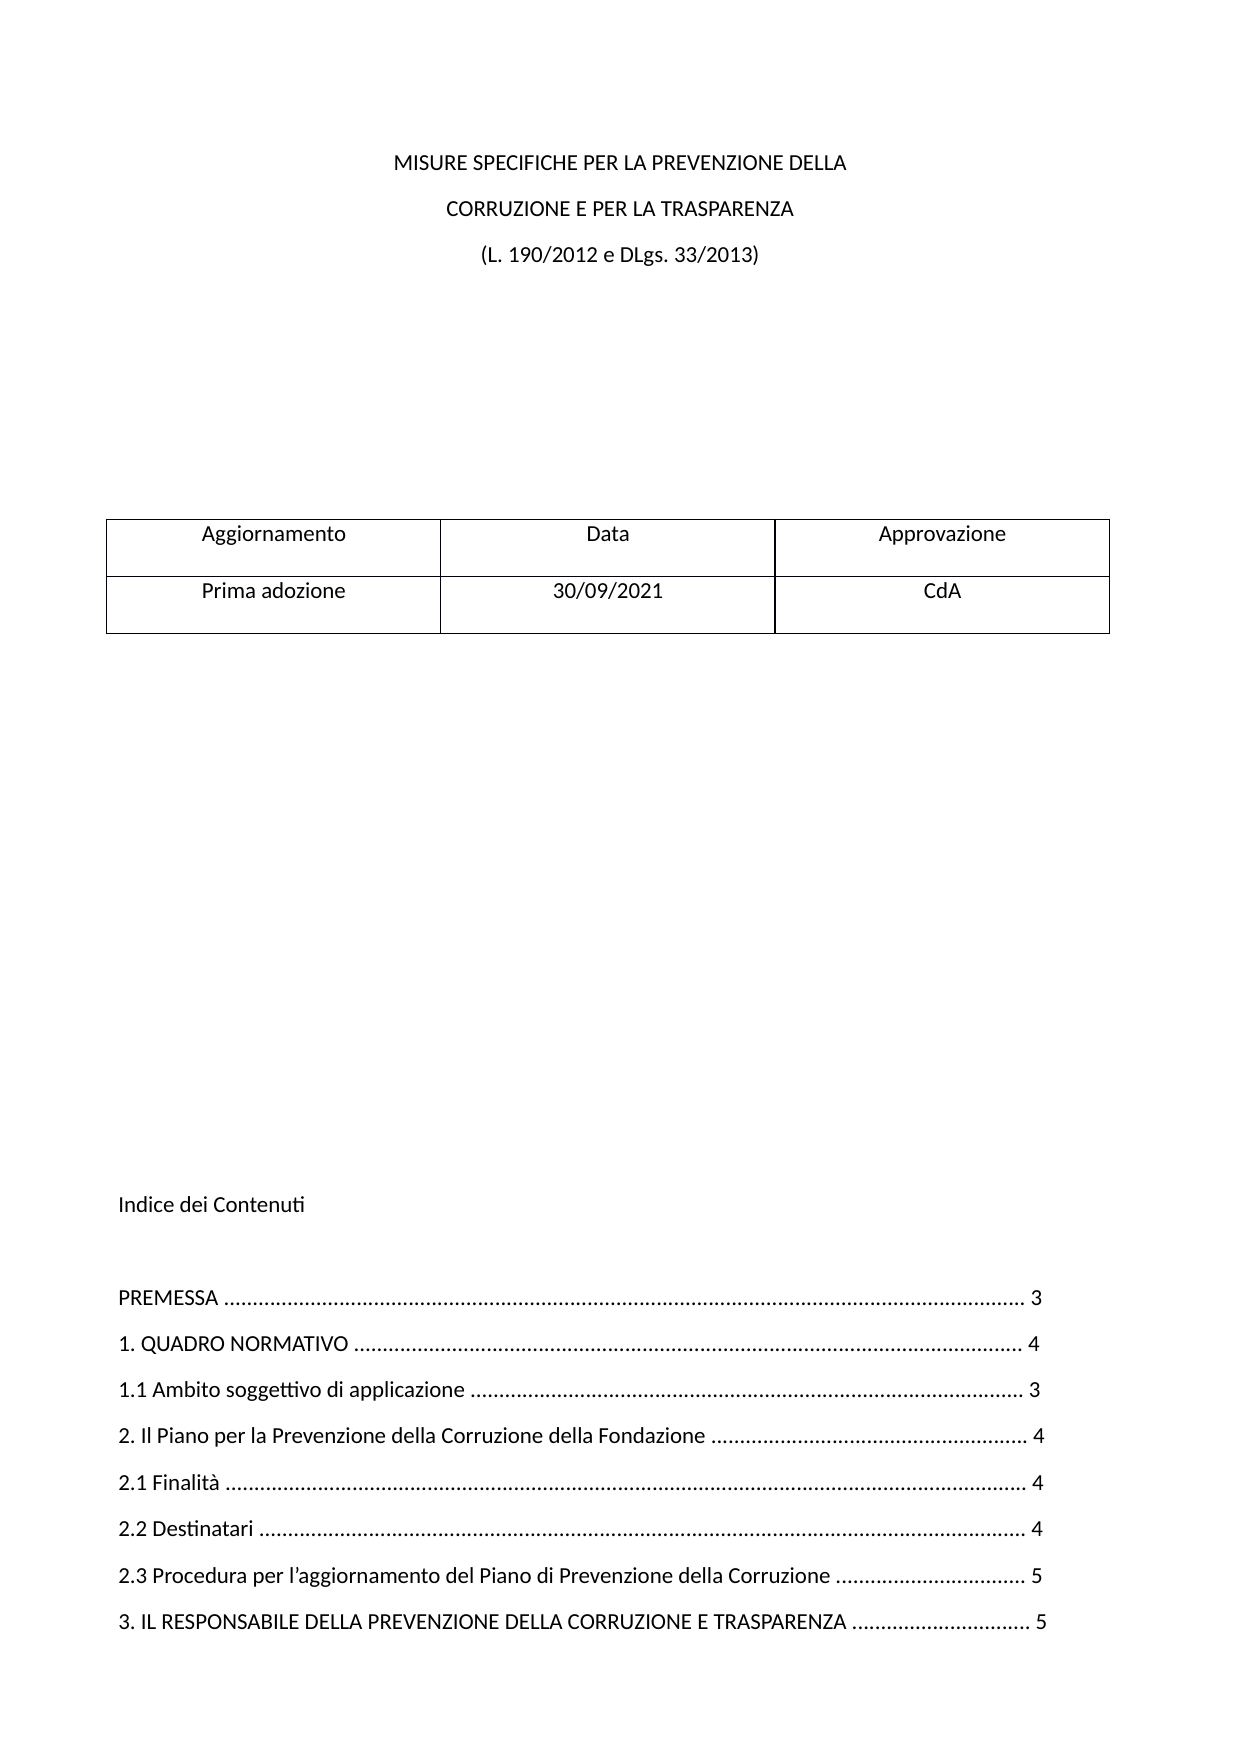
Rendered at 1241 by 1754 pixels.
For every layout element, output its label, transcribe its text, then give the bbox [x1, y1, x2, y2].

table_header Approvazione [776, 520, 1109, 576]
text 2.2 Destinatari ..................................................................................................................................... 4 [118, 1514, 1122, 1542]
text (L. 190/2012 e DLgs. 33/2013) [118, 240, 1122, 268]
text 2. Il Piano per la Prevenzione della Corruzione della Fondazione ....................................................... 4 [118, 1422, 1122, 1450]
text 1. QUADRO NORMATIVO .................................................................................................................... 4 [118, 1329, 1122, 1357]
text 2.1 Finalità ........................................................................................................................................... 4 [118, 1468, 1122, 1496]
text 2.3 Procedura per l’aggiornamento del Piano di Prevenzione della Corruzione ................................. 5 [118, 1561, 1122, 1589]
table_cell 30/09/2021 [441, 577, 774, 633]
text PREMESSA ........................................................................................................................................... 3 [118, 1283, 1122, 1311]
table_header Aggiornamento [107, 520, 440, 576]
text CORRUZIONE E PER LA TRASPARENZA [118, 194, 1122, 222]
text MISURE SPECIFICHE PER LA PREVENZIONE DELLA [118, 148, 1122, 176]
table_header Data [441, 520, 774, 576]
table_cell CdA [776, 577, 1109, 633]
text Indice dei Contenuti [118, 1190, 1122, 1218]
table_cell Prima adozione [107, 577, 440, 633]
text 1.1 Ambito soggettivo di applicazione ................................................................................................ 3 [118, 1375, 1122, 1403]
text 3. IL RESPONSABILE DELLA PREVENZIONE DELLA CORRUZIONE E TRASPARENZA ............................... 5 [118, 1607, 1122, 1635]
